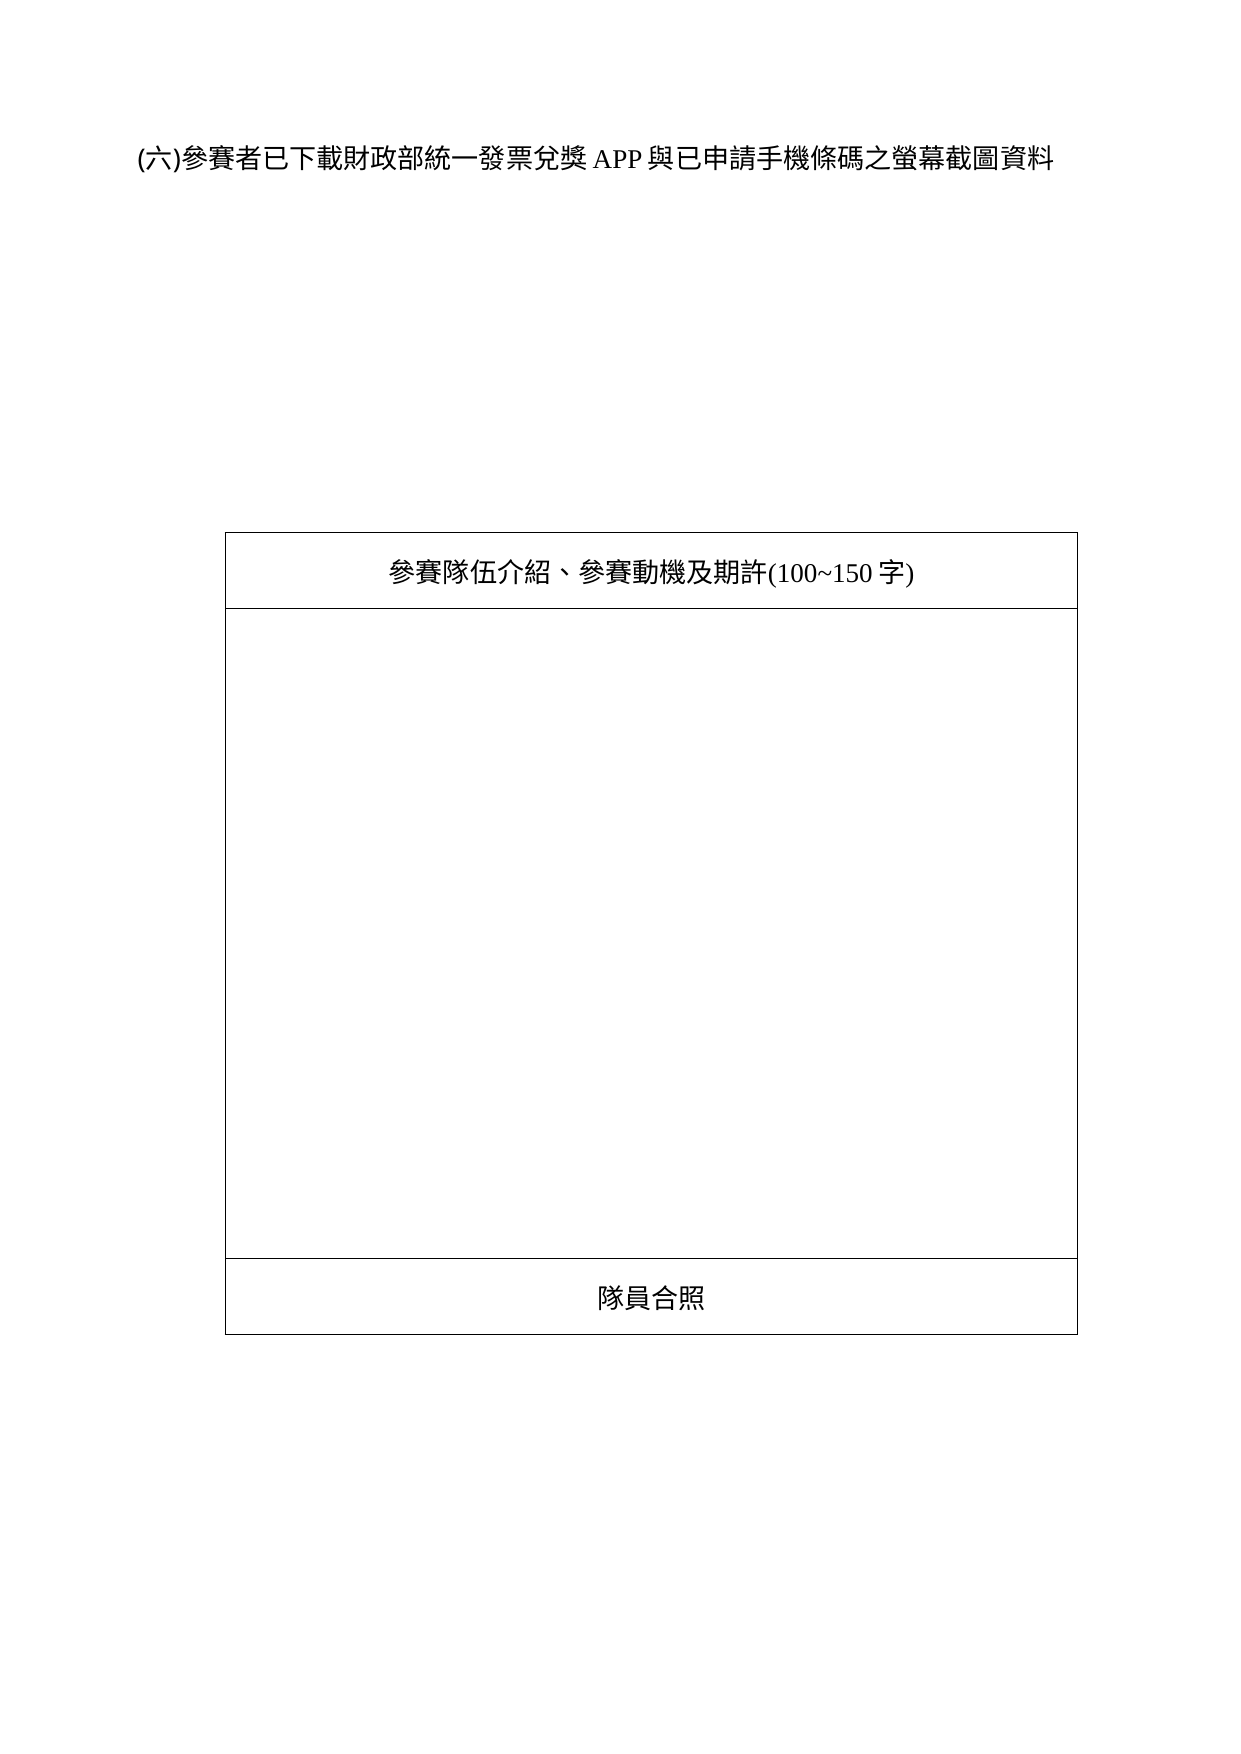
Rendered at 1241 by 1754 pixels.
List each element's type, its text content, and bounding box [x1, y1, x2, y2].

table_header 參賽隊伍介紹、參賽動機及期許(100~150字) [226, 533, 1077, 608]
table_cell [226, 609, 1077, 1258]
table_cell 隊員合照 [226, 1259, 1077, 1334]
text (六)參賽者已下載財政部統一發票兌獎APP與已申請手機條碼之螢幕截圖資料 [137, 119, 1078, 194]
